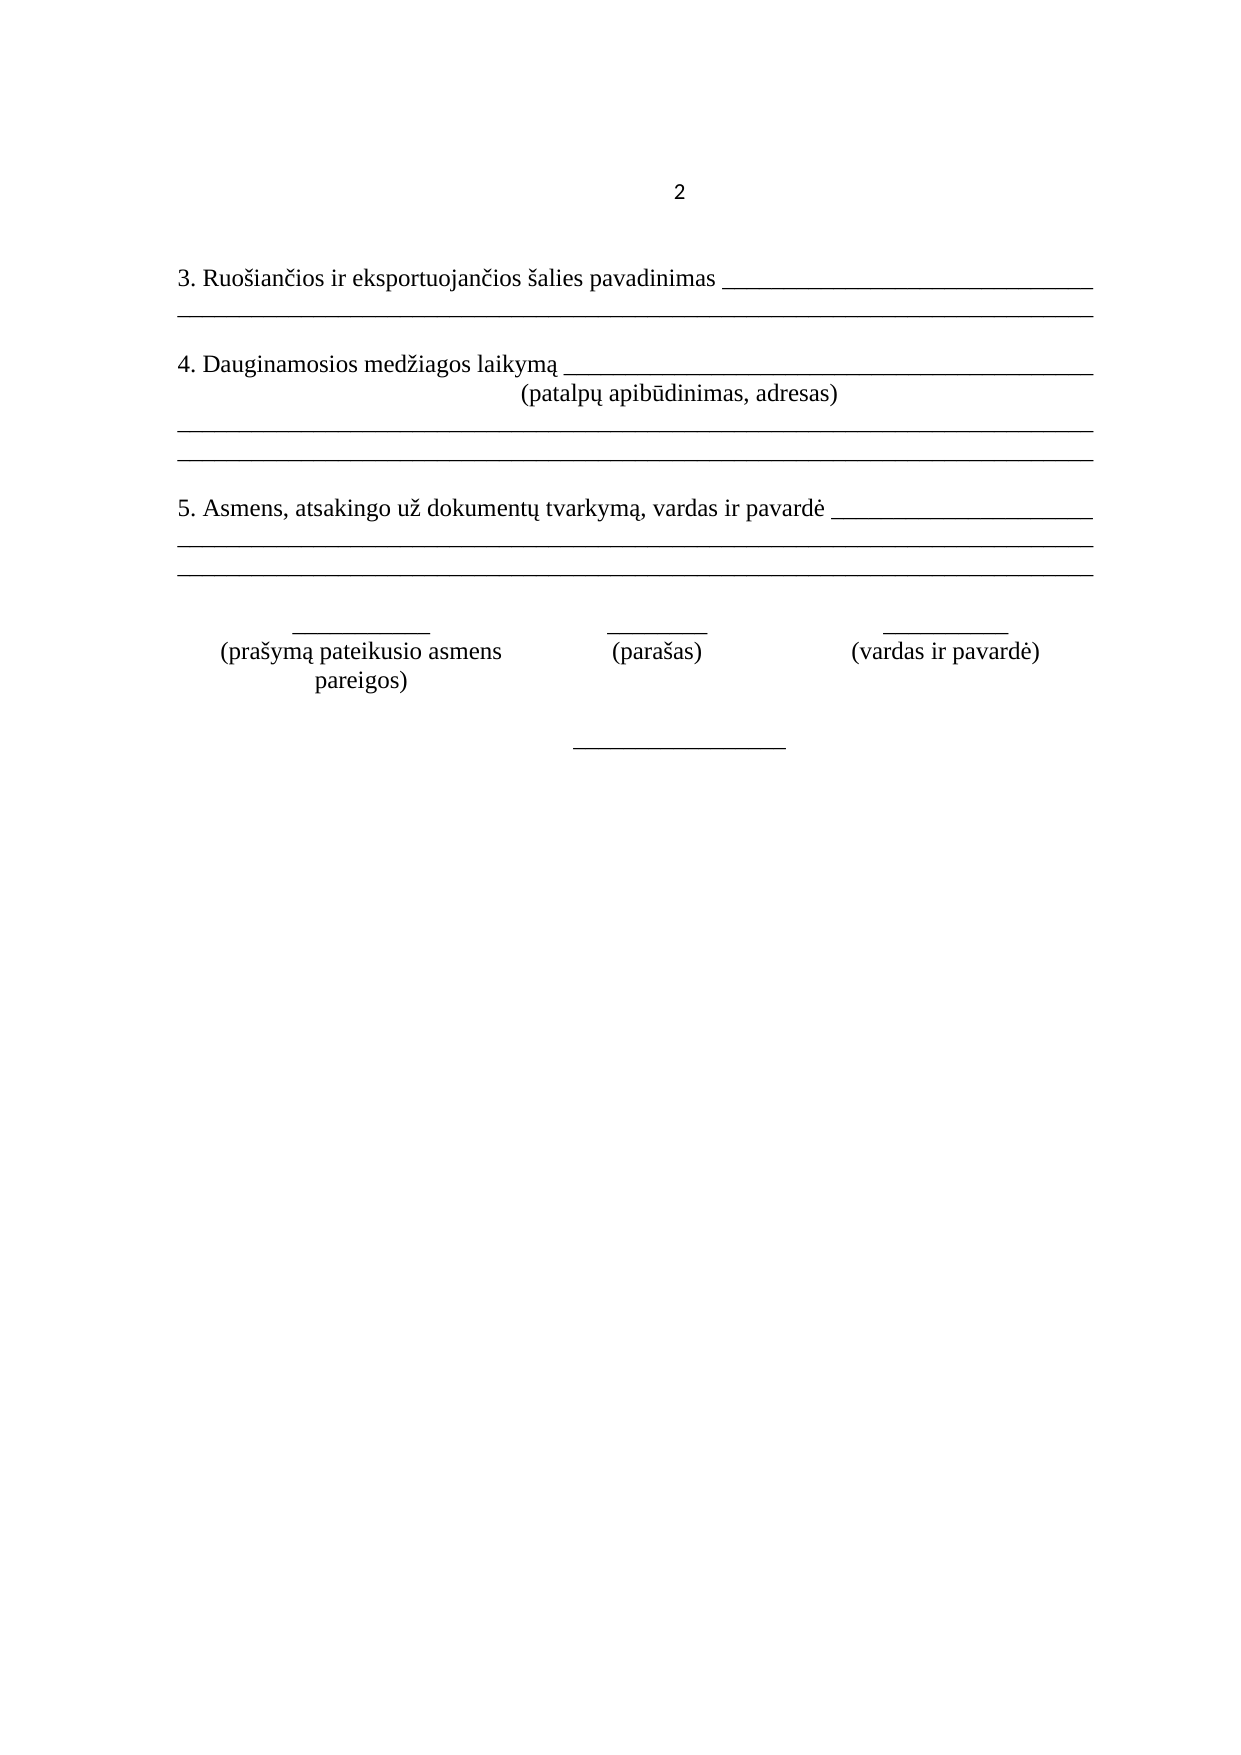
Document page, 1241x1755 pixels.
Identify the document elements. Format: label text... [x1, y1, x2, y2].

table_header __________ (vardas ir pavardė) [769, 608, 1122, 694]
table_header ________ (parašas) [545, 608, 769, 694]
text _ [177, 435, 1181, 464]
text _________________ [177, 723, 1181, 751]
text _ [177, 550, 1181, 579]
text 5. Asmens, atsakingo už dokumentų tvarkymą, vardas ir pavardė [177, 493, 1181, 521]
text _ [177, 406, 1181, 435]
text _ [177, 521, 1181, 550]
text _ [177, 291, 1181, 320]
text 4. Dauginamosios medžiagos laikymą [177, 349, 1181, 378]
text (patalpų apibūdinimas, adresas) [177, 378, 1181, 406]
table_header ___________ (prašymą pateikusio asmens pareigos) [177, 608, 545, 694]
text 3. Ruošiančios ir eksportuojančios šalies pavadinimas [177, 263, 1181, 291]
